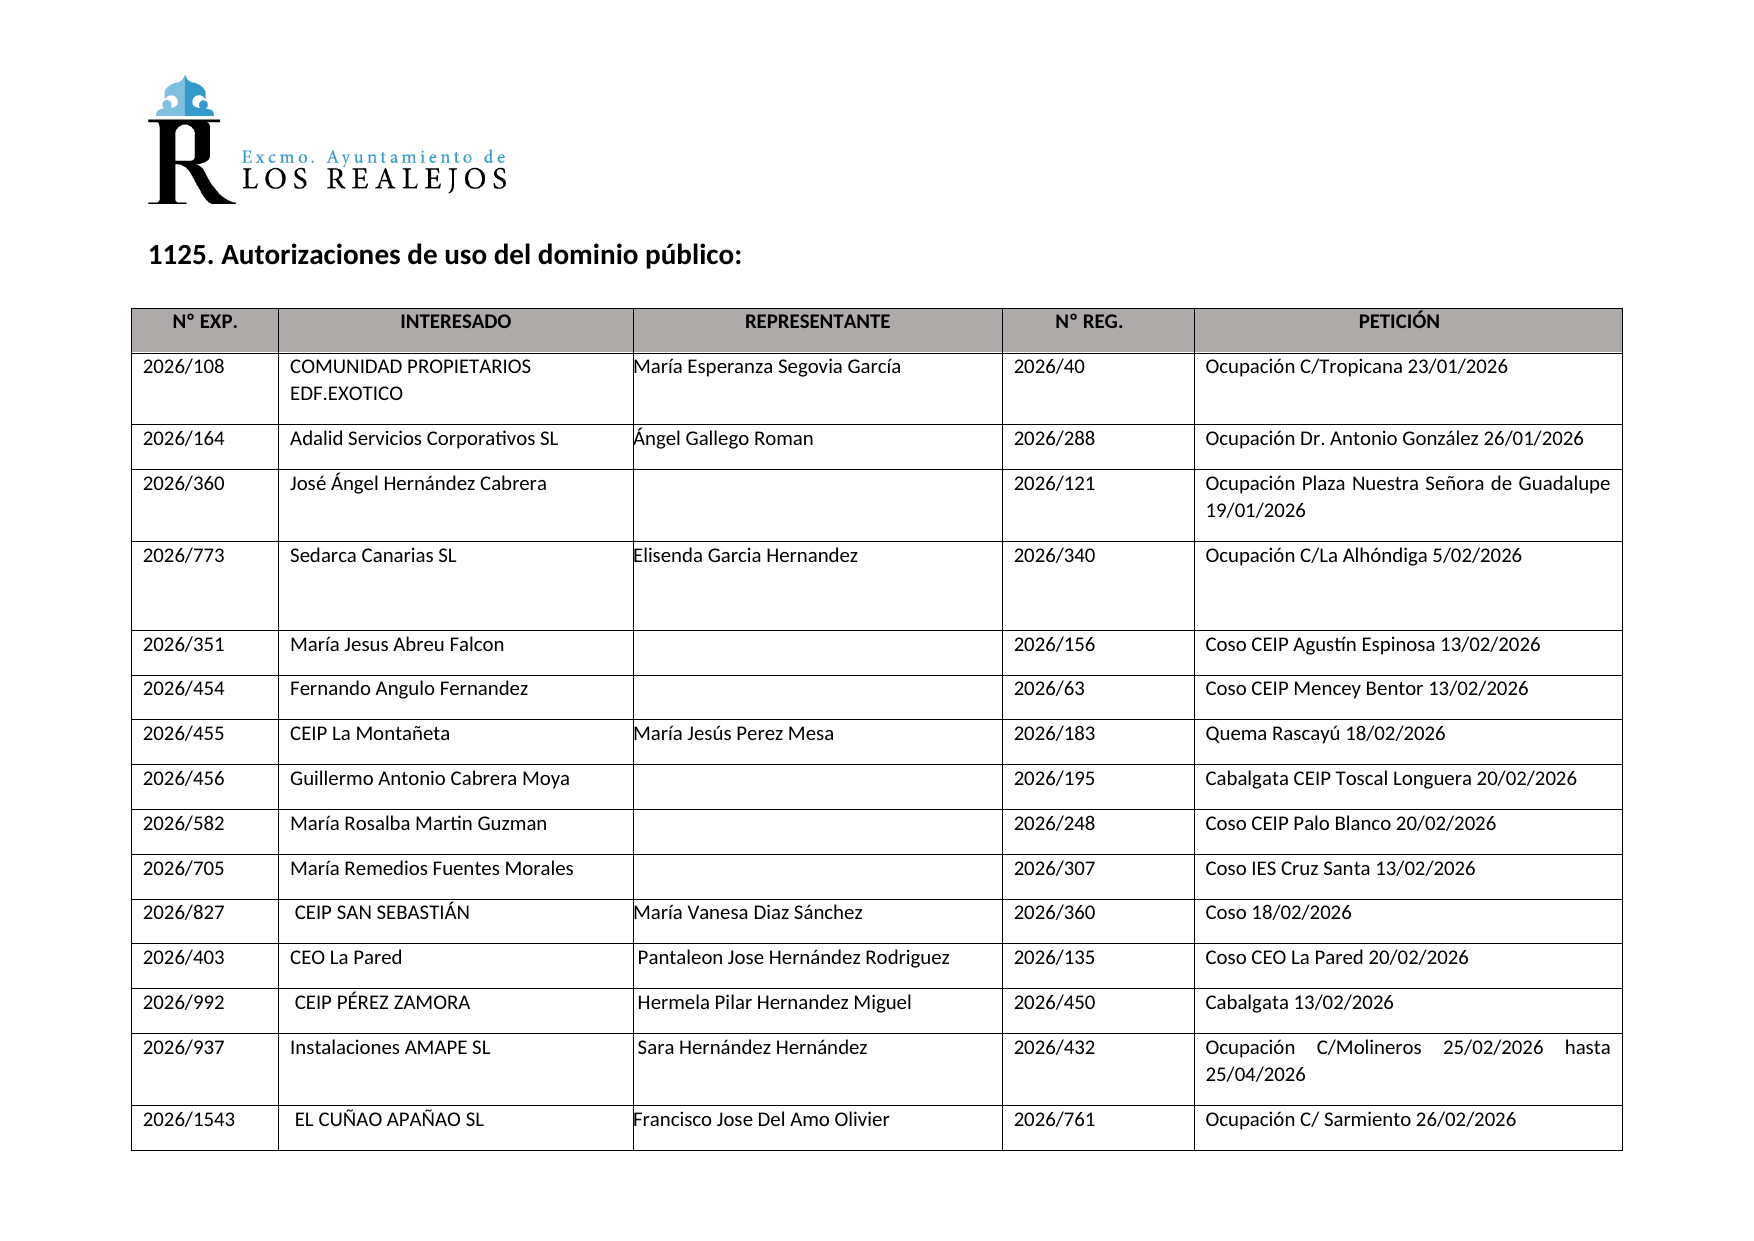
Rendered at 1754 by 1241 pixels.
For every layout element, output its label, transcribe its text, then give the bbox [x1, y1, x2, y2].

table_cell María Esperanza Segovia García [634, 354, 1002, 424]
table_cell 2026/307 [1003, 855, 1194, 898]
table_cell CEIP SAN SEBASTIÁN [279, 900, 633, 943]
table_cell 2026/135 [1003, 944, 1194, 988]
table_cell [634, 470, 1002, 541]
table_cell [634, 676, 1002, 719]
table_cell [634, 765, 1002, 809]
table_cell 2026/773 [132, 542, 278, 630]
table_cell 2026/156 [1003, 631, 1194, 674]
table_cell 2026/432 [1003, 1034, 1194, 1105]
table_cell Coso CEIP Mencey Bentor 13/02/2026 [1195, 676, 1622, 719]
table_cell María Remedios Fuentes Morales [279, 855, 633, 898]
table_cell 2026/340 [1003, 542, 1194, 630]
table_cell Coso CEO La Pared 20/02/2026 [1195, 944, 1622, 988]
table_cell 2026/705 [132, 855, 278, 898]
table_cell 2026/582 [132, 810, 278, 854]
text 1125. Autorizaciones de uso del dominio público: [148, 236, 1606, 272]
table_cell 2026/360 [1003, 900, 1194, 943]
table_cell Ocupación Dr. Antonio González 26/01/2026 [1195, 425, 1622, 469]
table_cell José Ángel Hernández Cabrera [279, 470, 633, 541]
table_cell [634, 810, 1002, 854]
table_cell 2026/450 [1003, 989, 1194, 1033]
table_cell 2026/1543 [132, 1106, 278, 1150]
table_cell Ocupación C/Tropicana 23/01/2026 [1195, 354, 1622, 424]
table_cell 2026/456 [132, 765, 278, 809]
table_cell María Jesús Perez Mesa [634, 720, 1002, 764]
table_header Nº EXP. [132, 309, 278, 352]
table_cell Ocupación Plaza Nuestra Señora de Guadalupe 19/01/2026 [1195, 470, 1622, 541]
table_cell 2026/121 [1003, 470, 1194, 541]
table_cell 2026/248 [1003, 810, 1194, 854]
table_cell 2026/992 [132, 989, 278, 1033]
table_cell María Rosalba Martin Guzman [279, 810, 633, 854]
table_cell [634, 631, 1002, 674]
table_cell 2026/360 [132, 470, 278, 541]
table_cell María Vanesa Diaz Sánchez [634, 900, 1002, 943]
table_cell CEO La Pared [279, 944, 633, 988]
table_header INTERESADO [279, 309, 633, 352]
table_cell CEIP PÉREZ ZAMORA [279, 989, 633, 1033]
table_cell Ocupación C/La Alhóndiga 5/02/2026 [1195, 542, 1622, 630]
table_cell 2026/63 [1003, 676, 1194, 719]
table_cell Coso IES Cruz Santa 13/02/2026 [1195, 855, 1622, 898]
table_cell Adalid Servicios Corporativos SL [279, 425, 633, 469]
table_cell Ocupación C/ Sarmiento 26/02/2026 [1195, 1106, 1622, 1150]
table_cell 2026/454 [132, 676, 278, 719]
table_cell 2026/403 [132, 944, 278, 988]
table_cell Elisenda Garcia Hernandez [634, 542, 1002, 630]
table_cell 2026/351 [132, 631, 278, 674]
table_cell 2026/40 [1003, 354, 1194, 424]
table_cell 2026/937 [132, 1034, 278, 1105]
table_cell Coso CEIP Palo Blanco 20/02/2026 [1195, 810, 1622, 854]
table_header Nº REG. [1003, 309, 1194, 352]
table_cell Instalaciones AMAPE SL [279, 1034, 633, 1105]
table_cell Coso 18/02/2026 [1195, 900, 1622, 943]
table_cell Ángel Gallego Roman [634, 425, 1002, 469]
table_cell [634, 855, 1002, 898]
table_cell 2026/827 [132, 900, 278, 943]
table_cell Fernando Angulo Fernandez [279, 676, 633, 719]
table_cell Sedarca Canarias SL [279, 542, 633, 630]
table_header REPRESENTANTE [634, 309, 1002, 352]
table_cell Quema Rascayú 18/02/2026 [1195, 720, 1622, 764]
table_cell 2026/164 [132, 425, 278, 469]
table_cell 2026/761 [1003, 1106, 1194, 1150]
table_cell COMUNIDAD PROPIETARIOS EDF.EXOTICO [279, 354, 633, 424]
table_cell Guillermo Antonio Cabrera Moya [279, 765, 633, 809]
table_cell 2026/195 [1003, 765, 1194, 809]
table_cell 2026/455 [132, 720, 278, 764]
table_cell Pantaleon Jose Hernández Rodriguez [634, 944, 1002, 988]
table_cell Cabalgata 13/02/2026 [1195, 989, 1622, 1033]
table_cell 2026/108 [132, 354, 278, 424]
table_cell 2026/288 [1003, 425, 1194, 469]
table_cell Ocupación C/Molineros 25/02/2026 hasta 25/04/2026 [1195, 1034, 1622, 1105]
table_header PETICIÓN [1195, 309, 1622, 352]
table_cell Cabalgata CEIP Toscal Longuera 20/02/2026 [1195, 765, 1622, 809]
table_cell Sara Hernández Hernández [634, 1034, 1002, 1105]
table_cell María Jesus Abreu Falcon [279, 631, 633, 674]
table_cell Coso CEIP Agustín Espinosa 13/02/2026 [1195, 631, 1622, 674]
table_cell Francisco Jose Del Amo Olivier [634, 1106, 1002, 1150]
table_cell 2026/183 [1003, 720, 1194, 764]
table_cell EL CUÑAO APAÑAO SL [279, 1106, 633, 1150]
table_cell CEIP La Montañeta [279, 720, 633, 764]
table_cell Hermela Pilar Hernandez Miguel [634, 989, 1002, 1033]
